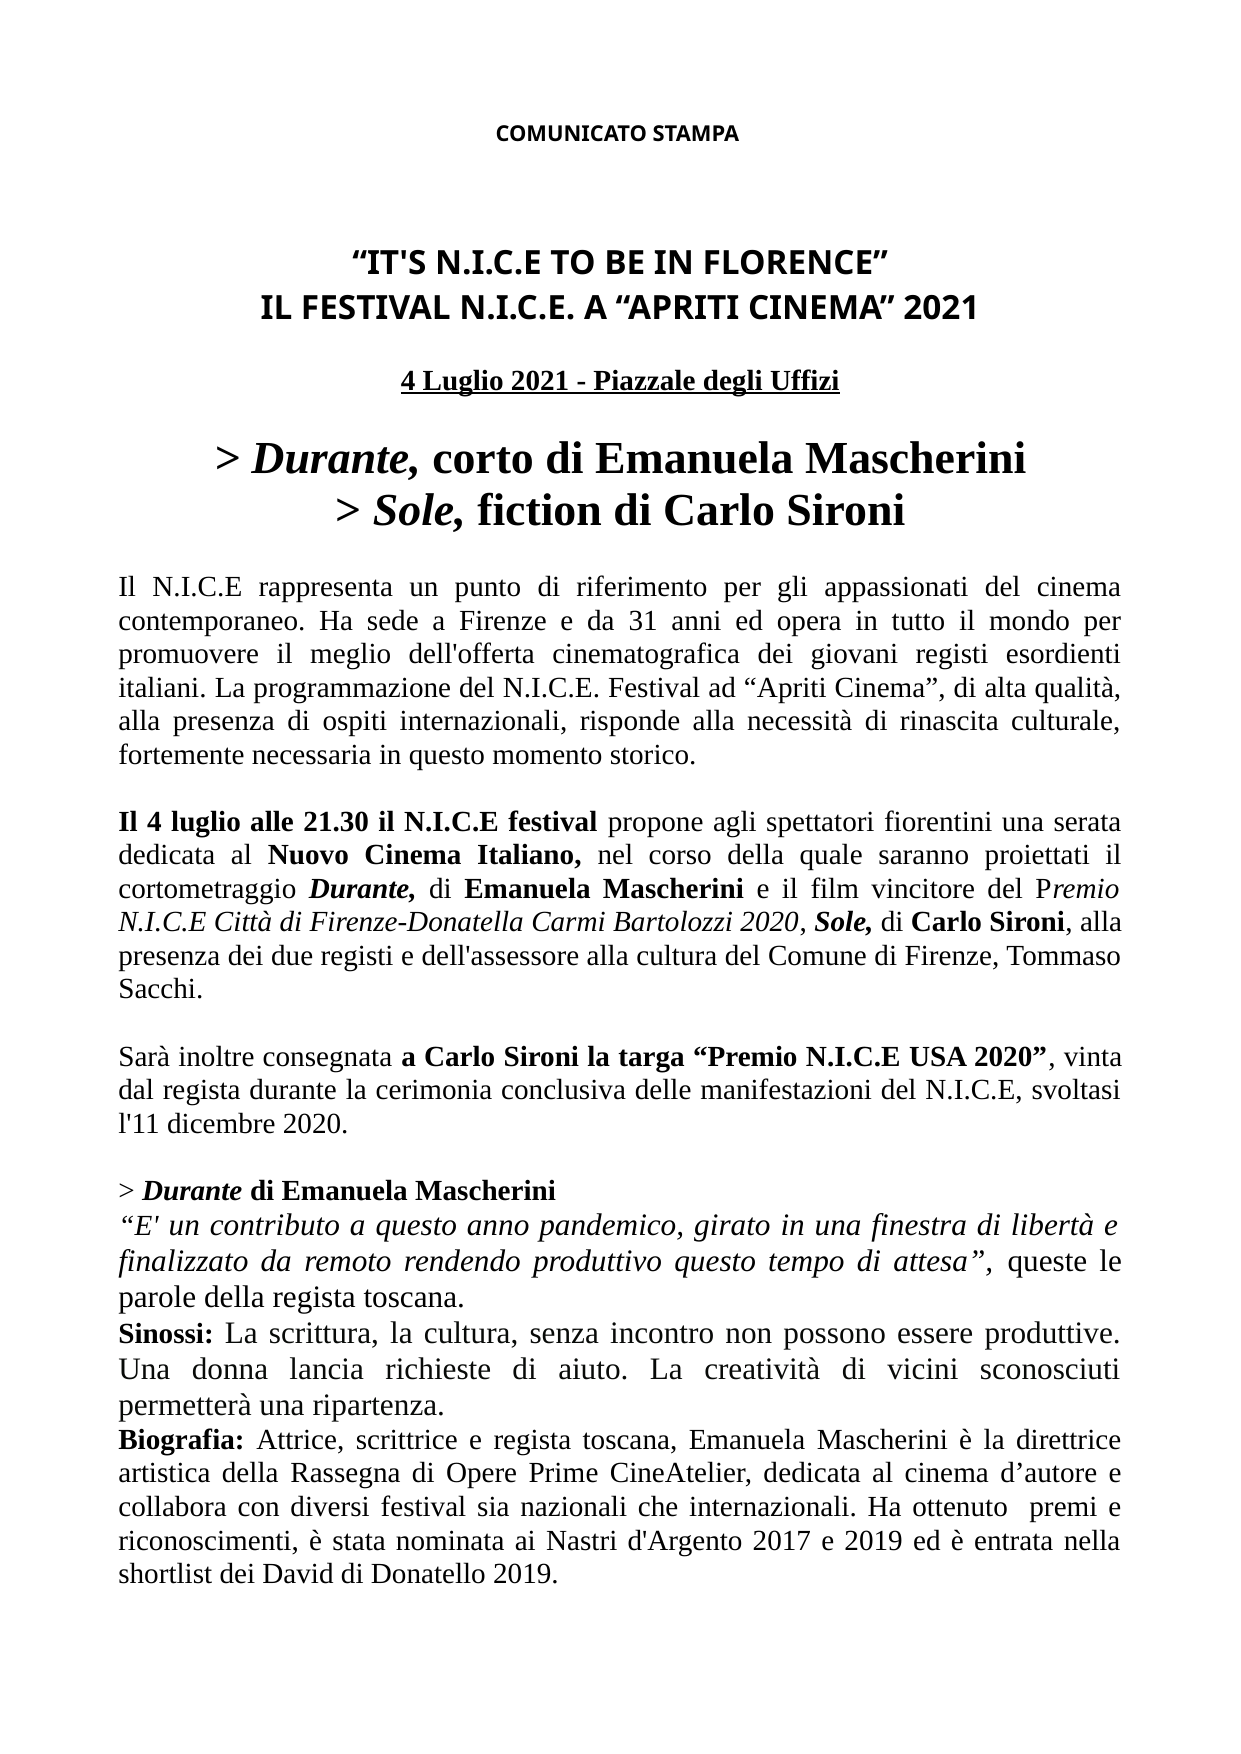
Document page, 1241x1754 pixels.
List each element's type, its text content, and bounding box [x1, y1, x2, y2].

text COMUNICATO STAMPA [118, 118, 1122, 148]
text IL FESTIVAL N.I.C.E. A “APRITI CINEMA” 2021 [118, 284, 1122, 329]
text Biografia: Attrice, scrittrice e regista toscana, Emanuela Mascherini è la direttrice artistica della Rassegna di Opere Prime CineAtelier, dedicata al cinema d’autore e collabora con diversi festival sia nazionali che internazionali. Ha ottenuto premi e riconoscimenti, è stata nominata ai Nastri d'Argento 2017 e 2019 ed è entrata nella shortlist dei David di Donatello 2019. [118, 1422, 1122, 1590]
text 4 Luglio 2021 - Piazzale degli Uffizi [118, 363, 1122, 397]
text Sinossi: La scrittura, la cultura, senza incontro non possono essere produttive. Una donna lancia richieste di aiuto. La creatività di vicini sconosciuti permetterà una ripartenza. [118, 1314, 1122, 1422]
text Il N.I.C.E rappresenta un punto di riferimento per gli appassionati del cinema contemporaneo. Ha sede a Firenze e da 31 anni ed opera in tutto il mondo per promuovere il meglio dell'offerta cinematografica dei giovani registi esordienti italiani. La programmazione del N.I.C.E. Festival ad “Apriti Cinema”, di alta qualità, alla presenza di ospiti internazionali, risponde alla necessità di rinascita culturale, fortemente necessaria in questo momento storico. [118, 569, 1122, 770]
text > Durante di Emanuela Mascherini [118, 1139, 1122, 1206]
text “E' un contributo a questo anno pandemico, girato in una finestra di libertà e finalizzato da remoto rendendo produttivo questo tempo di attesa”, queste le parole della regista toscana. [118, 1206, 1122, 1314]
text > Durante, corto di Emanuela Mascherini > Sole, fiction di Carlo Sironi [118, 430, 1122, 536]
text Il 4 luglio alle 21.30 il N.I.C.E festival propone agli spettatori fiorentini una serata dedicata al Nuovo Cinema Italiano, nel corso della quale saranno proiettati il cortometraggio Durante, di Emanuela Mascherini e il film vincitore del Premio N.I.C.E Città di Firenze-Donatella Carmi Bartolozzi 2020, Sole, di Carlo Sironi, alla presenza dei due registi e dell'assessore alla cultura del Comune di Firenze, Tommaso Sacchi. [118, 804, 1122, 1005]
text Sarà inoltre consegnata a Carlo Sironi la targa “Premio N.I.C.E USA 2020”, vinta dal regista durante la cerimonia conclusiva delle manifestazioni del N.I.C.E, svoltasi l'11 dicembre 2020. [118, 1039, 1122, 1139]
text “IT'S N.I.C.E TO BE IN FLORENCE” [118, 239, 1122, 284]
